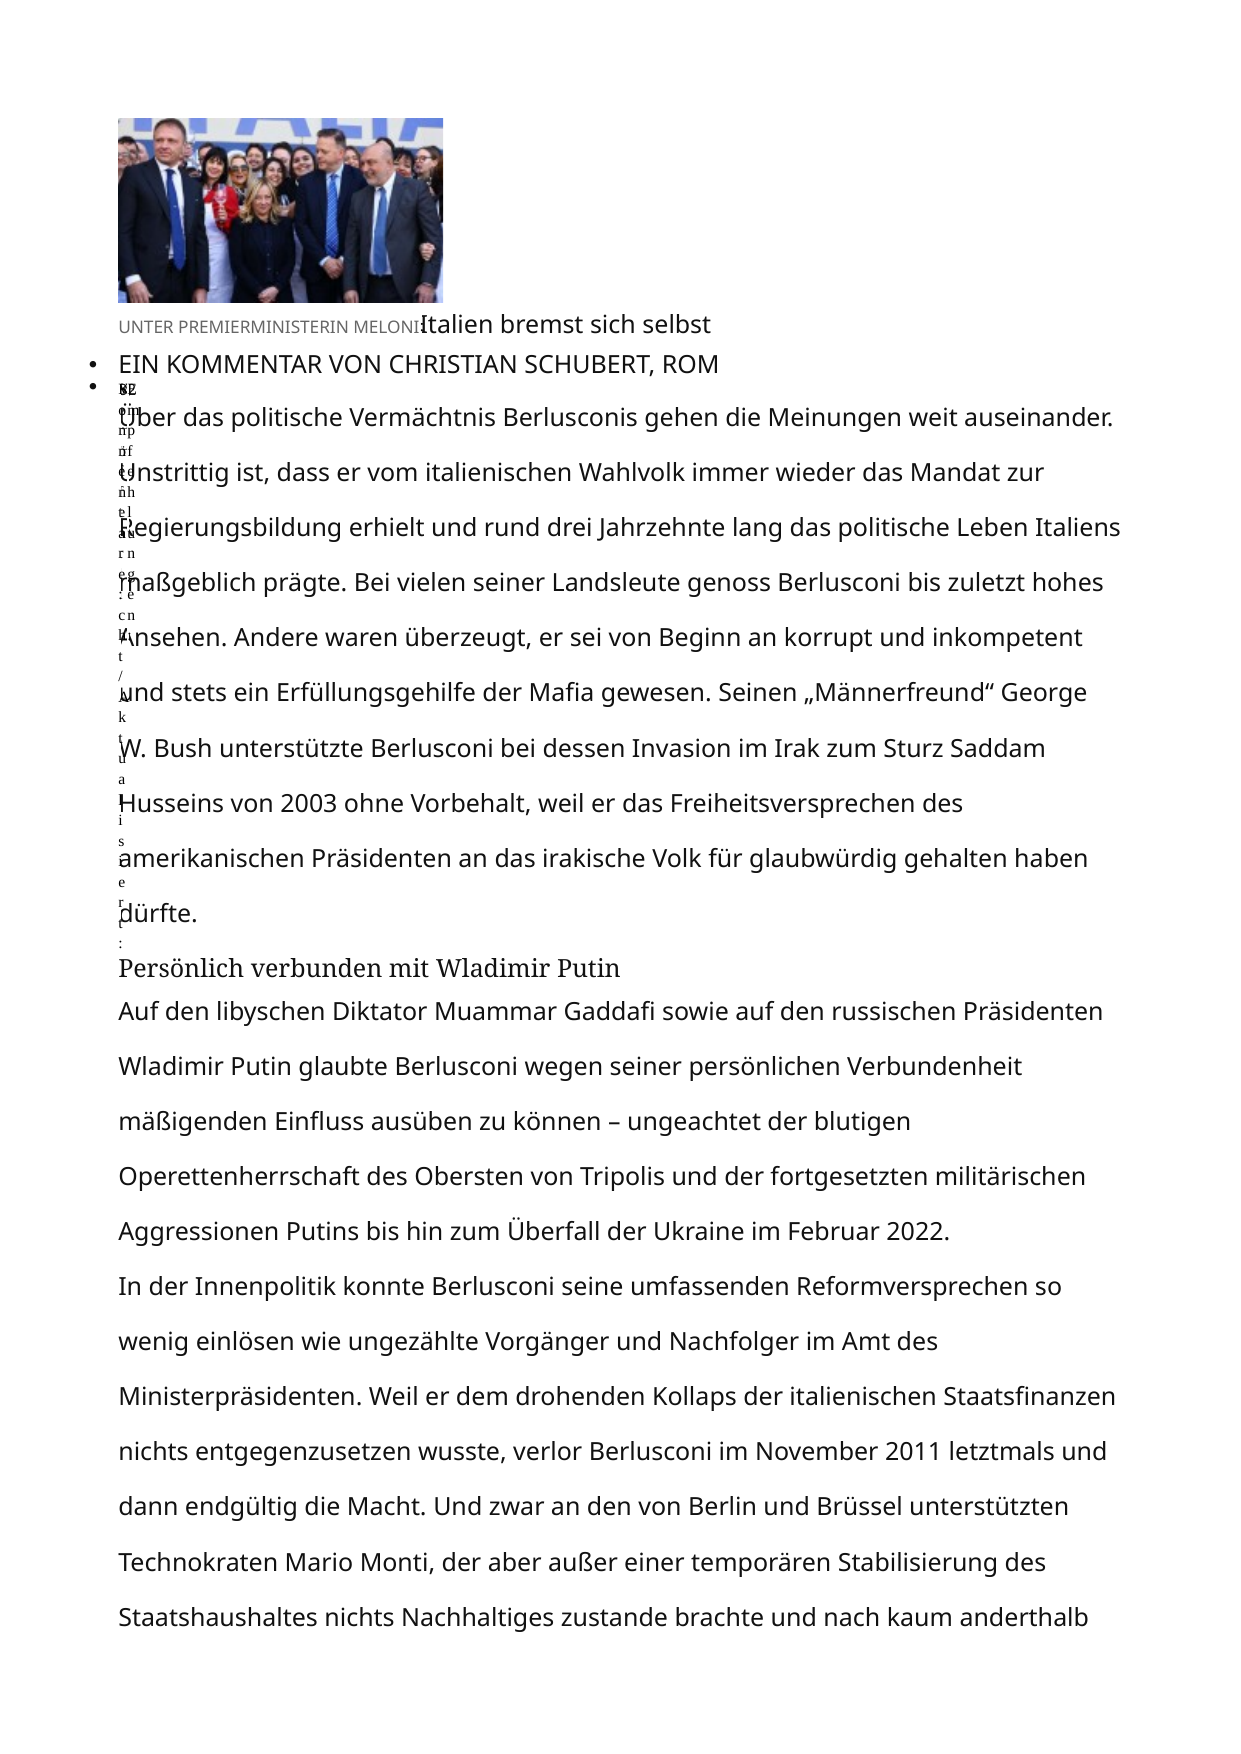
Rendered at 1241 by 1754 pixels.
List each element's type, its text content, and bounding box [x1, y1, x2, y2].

subtitle Persönlich verbunden mit Wladimir Putin [118, 951, 1122, 985]
text In der Innenpolitik konnte Berlusconi seine umfassenden Reformversprechen so wenig einlösen wie ungezählte Vorgänger und Nachfolger im Amt des Ministerpräsidenten. Weil er dem drohenden Kollaps der italienischen Staatsfinanzen nichts entgegenzusetzen wusste, verlor Berlusconi im November 2011 letztmals und dann endgültig die Macht. Und zwar an den von Berlin und Brüssel unterstützten Technokraten Mario Monti, der aber außer einer temporären Stabilisierung des Staatshaushaltes nichts Nachhaltiges zustande brachte und nach kaum anderthalb [118, 1269, 1122, 1633]
text Auf den libyschen Diktator Muammar Gaddafi sowie auf den russischen Präsidenten Wladimir Putin glaubte Berlusconi wegen seiner persönlichen Verbundenheit mäßigenden Einfluss ausüben zu können – ungeachtet der blutigen Operettenherrschaft des Obersten von Tripolis und der fortgesetzten militärischen Aggressionen Putins bis hin zum Überfall der Ukraine im Februar 2022. [118, 993, 1122, 1248]
text UNTER PREMIERMINISTERIN MELONIItalien bremst sich selbst [118, 307, 1122, 341]
text Über das politische Vermächtnis Berlusconis gehen die Meinungen weit auseinander. Unstrittig ist, dass er vom italienischen Wahlvolk immer wieder das Mandat zur Regierungsbildung erhielt und rund drei Jahrzehnte lang das politische Leben Italiens maßgeblich prägte. Bei vielen seiner Landsleute genoss Berlusconi bis zuletzt hohes Ansehen. Andere waren überzeugt, er sei von Beginn an korrupt und inkompetent und stets ein Erfüllungsgehilfe der Mafia gewesen. Seinen „Männerfreund“ George W. Bush unterstützte Berlusconi bei dessen Invasion im Irak zum Sturz Saddam Husseins von 2003 ohne Vorbehalt, weil er das Freiheitsversprechen des amerikanischen Präsidenten an das irakische Volk für glaubwürdig gehalten haben dürfte. [121, 399, 1122, 929]
list EIN KOMMENTAR VON CHRISTIAN SCHUBERT, ROM [118, 350, 1122, 380]
list 82 [129, 380, 1122, 399]
picture [118, 118, 444, 303]
